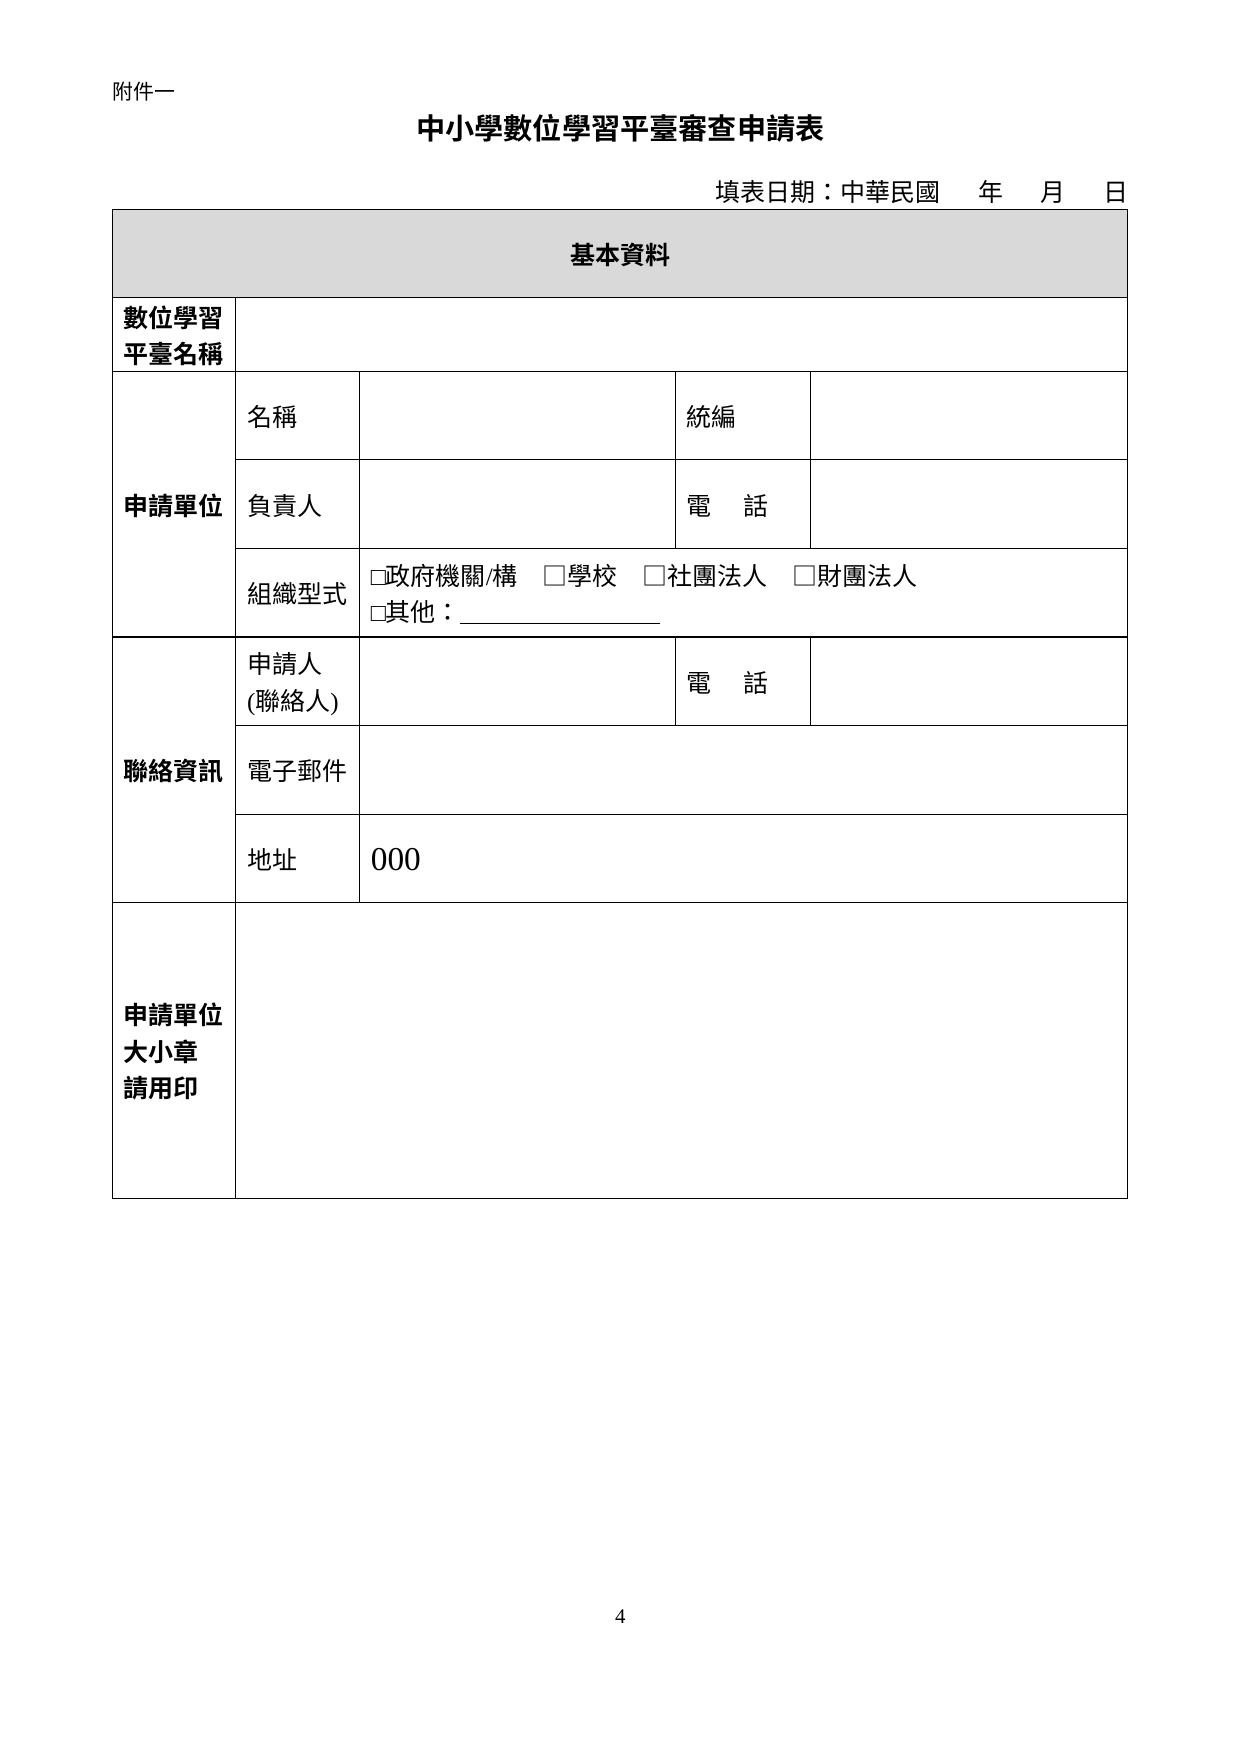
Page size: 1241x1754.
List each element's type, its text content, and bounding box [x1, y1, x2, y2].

table_cell 負責人 [236, 460, 359, 548]
table_cell [360, 726, 1127, 813]
table_cell 統編 [676, 372, 810, 459]
table_cell 申請單位 [113, 372, 235, 636]
table_cell [236, 903, 1127, 1197]
text 附件一 [112, 75, 1128, 105]
table_cell [360, 372, 675, 459]
table_cell [811, 460, 1127, 548]
table_cell 地址 [236, 815, 359, 902]
table_cell 申請單位 大小章 請用印 [113, 903, 235, 1197]
table_cell [811, 638, 1127, 725]
text 中小學數位學習平臺審查申請表 [112, 105, 1128, 147]
table_cell 聯絡資訊 [113, 638, 235, 902]
table_cell 名稱 [236, 372, 359, 459]
table_cell [811, 372, 1127, 459]
table_cell  [360, 815, 1127, 902]
table_cell 電話 [676, 460, 810, 548]
table_header 基本資料 [113, 210, 1127, 297]
text 填表日期：中華民國 年 月 日 [112, 172, 1128, 209]
table_cell 數位學習 平臺名稱 [113, 298, 235, 371]
table_cell [360, 460, 675, 548]
table_cell □政府機關/構 □學校 □社團法人 □財團法人 □其他：＿＿＿＿＿＿＿＿ [360, 549, 1127, 636]
table_cell 電話 [676, 638, 810, 725]
table_cell 組織型式 [236, 549, 359, 636]
table_cell [236, 298, 1127, 371]
table_cell 電子郵件 [236, 726, 359, 813]
table_cell [360, 638, 675, 725]
table_cell 申請人 (聯絡人) [236, 638, 359, 725]
